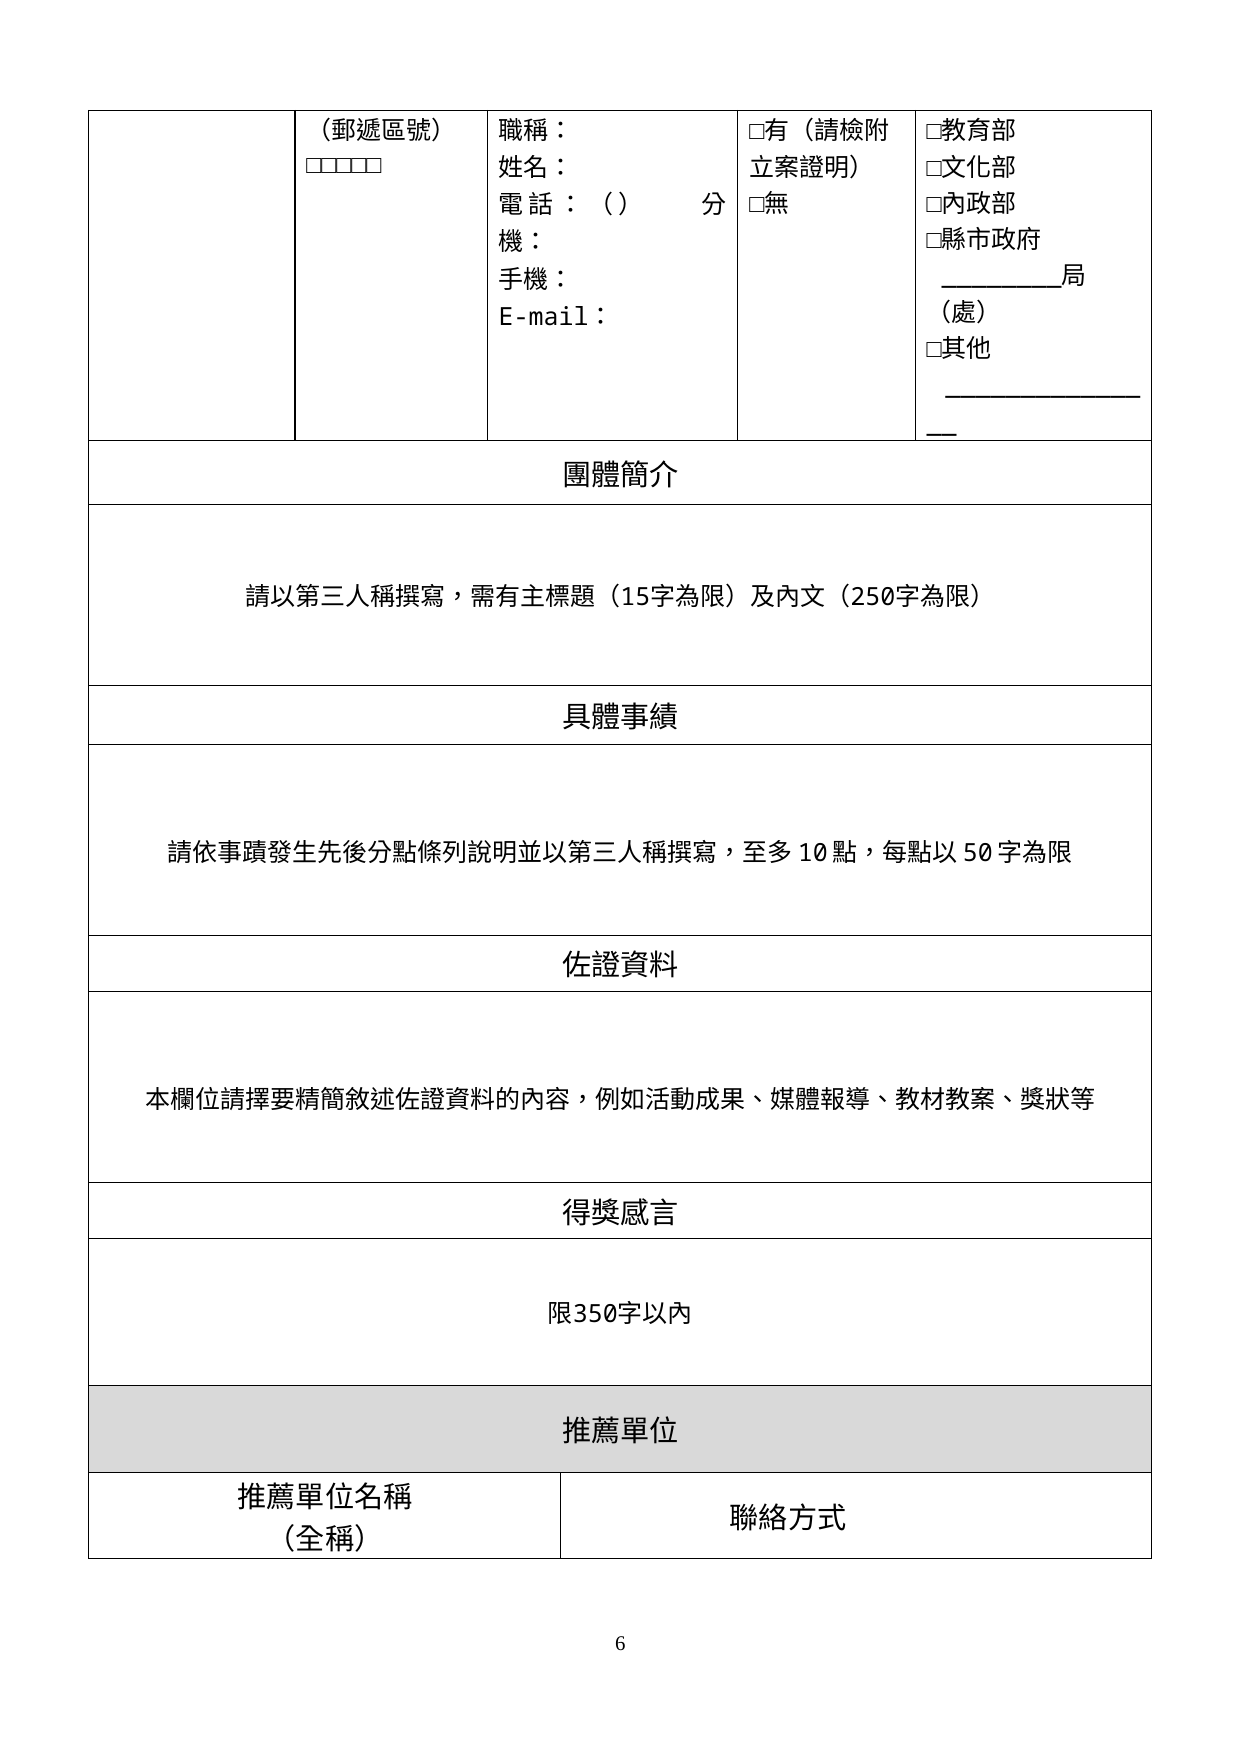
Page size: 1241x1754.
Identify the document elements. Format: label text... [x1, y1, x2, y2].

table_cell 請以第三人稱撰寫，需有主標題（15字為限）及內文（250字為限） [89, 505, 1151, 685]
table_cell 請依事蹟發生先後分點條列說明並以第三人稱撰寫，至多10點，每點以50字為限 [89, 745, 1151, 934]
table_cell 團體簡介 [89, 441, 1151, 504]
table_cell □教育部 □文化部 □內政部 □縣市政府 ________局（處） □其他 _______________ [916, 111, 1151, 439]
table_cell 職稱： 姓名： 電話：（） 分機： 手機： E-mail： [488, 111, 737, 439]
table_cell 得獎感言 [89, 1183, 1151, 1238]
table_cell 佐證資料 [89, 936, 1151, 991]
table_cell 推薦單位名稱 （全稱） [89, 1473, 560, 1558]
table_cell 推薦單位 [89, 1386, 1151, 1472]
table_cell 本欄位請擇要精簡敘述佐證資料的內容，例如活動成果、媒體報導、教材教案、獎狀等 [89, 992, 1151, 1182]
table_cell 聯絡方式 [561, 1473, 1151, 1558]
table_cell □有（請檢附立案證明） □無 [738, 111, 915, 439]
table_cell [89, 111, 294, 439]
table_cell （郵遞區號） □□□□□ [296, 111, 487, 439]
table_cell 具體事績 [89, 686, 1151, 744]
table_cell 限350字以內 [89, 1239, 1151, 1384]
